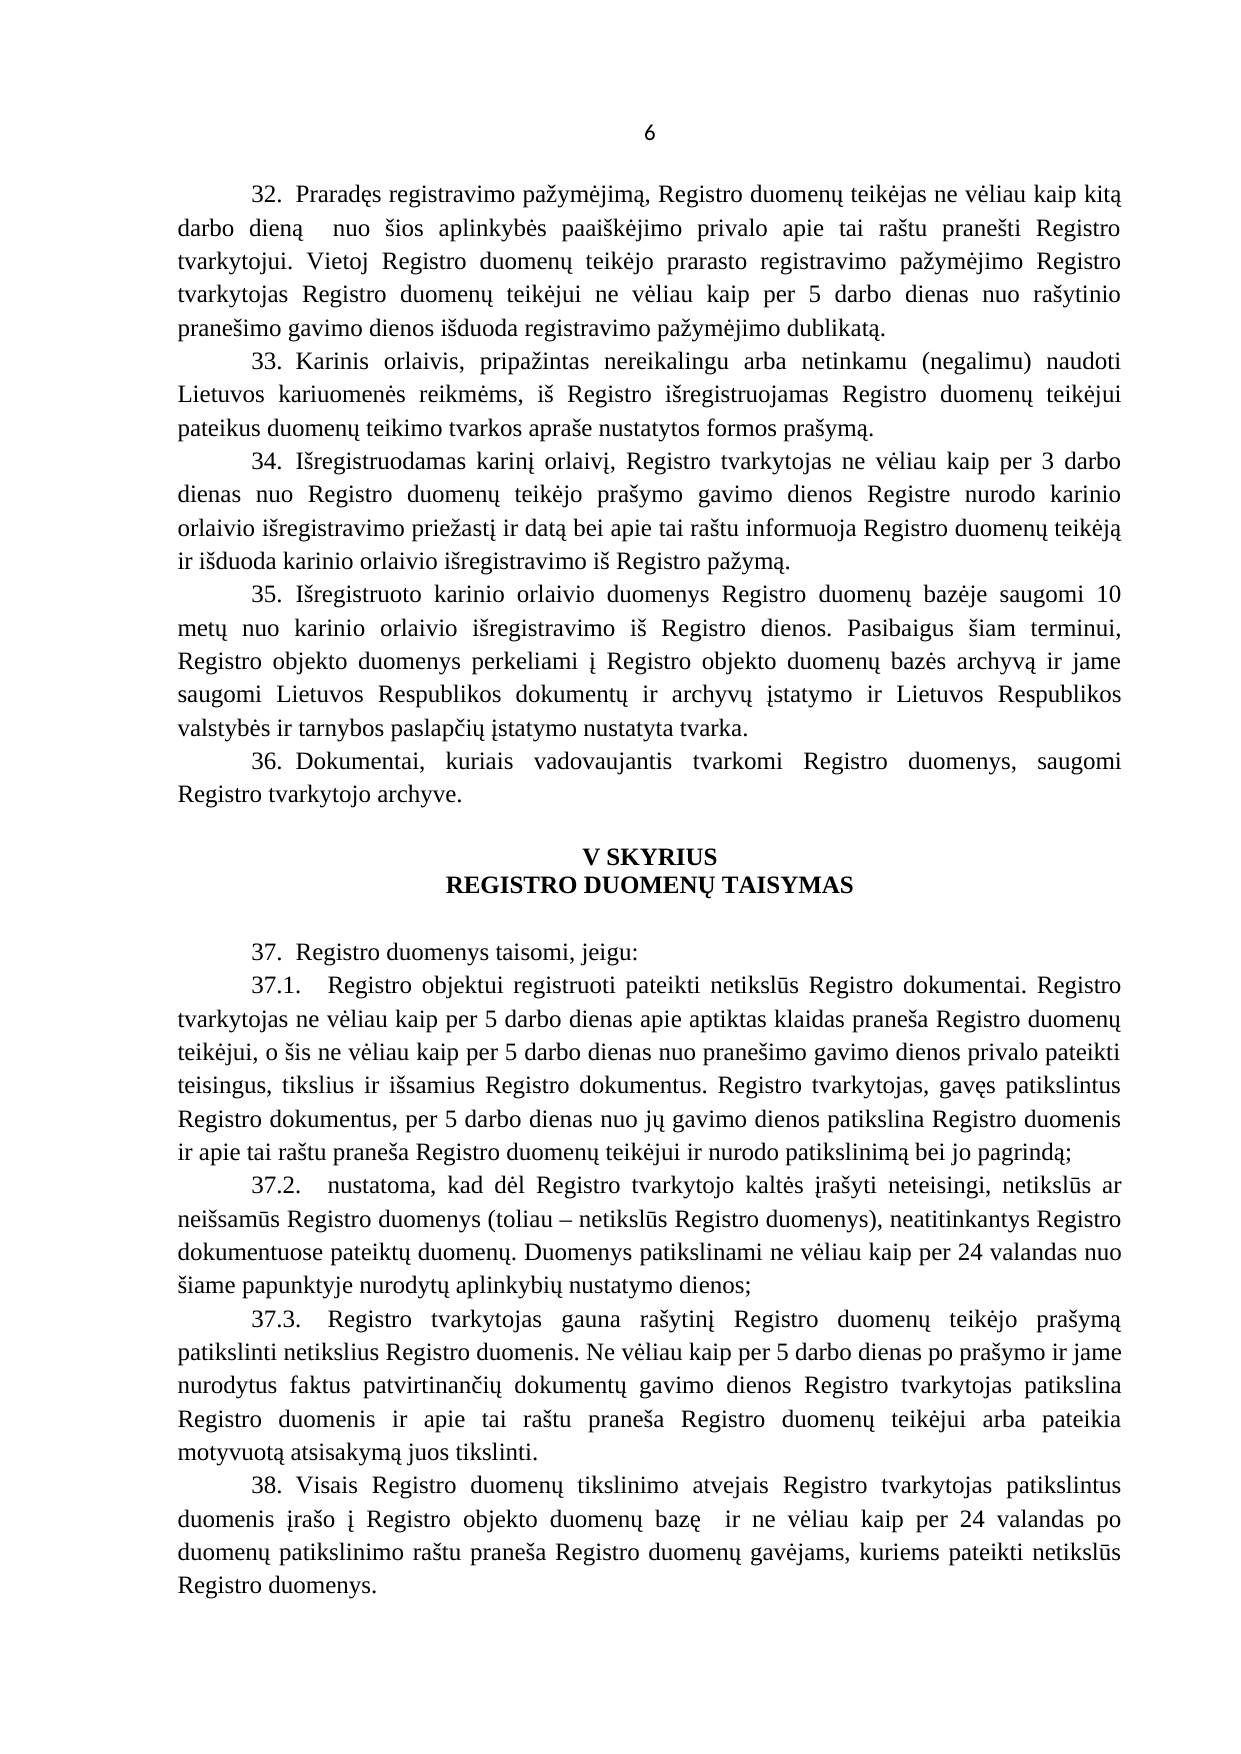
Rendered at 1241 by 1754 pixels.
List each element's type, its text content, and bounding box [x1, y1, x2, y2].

text 36. Dokumentai, kuriais vadovaujantis tvarkomi Registro duomenys, saugomi Registro tvarkytojo archyve. [177, 742, 1122, 808]
text 37.2. nustatoma, kad dėl Registro tvarkytojo kaltės įrašyti neteisingi, netikslūs ar neišsamūs Registro duomenys (toliau – netikslūs Registro duomenys), neatitinkantys Registro dokumentuose pateiktų duomenų. Duomenys patikslinami ne vėliau kaip per 24 valandas nuo šiame papunktyje nurodytų aplinkybių nustatymo dienos; [177, 1166, 1122, 1299]
text 34. Išregistruodamas karinį orlaivį, Registro tvarkytojas ne vėliau kaip per 3 darbo dienas nuo Registro duomenų teikėjo prašymo gavimo dienos Registre nurodo karinio orlaivio išregistravimo priežastį ir datą bei apie tai raštu informuoja Registro duomenų teikėją ir išduoda karinio orlaivio išregistravimo iš Registro pažymą. [177, 442, 1122, 575]
text 37.3. Registro tvarkytojas gauna rašytinį Registro duomenų teikėjo prašymą patikslinti netikslius Registro duomenis. Ne vėliau kaip per 5 darbo dienas po prašymo ir jame nurodytus faktus patvirtinančių dokumentų gavimo dienos Registro tvarkytojas patikslina Registro duomenis ir apie tai raštu praneša Registro duomenų teikėjui arba pateikia motyvuotą atsisakymą juos tikslinti. [177, 1299, 1122, 1466]
text 33. Karinis orlaivis, pripažintas nereikalingu arba netinkamu (negalimu) naudoti Lietuvos kariuomenės reikmėms, iš Registro išregistruojamas Registro duomenų teikėjui pateikus duomenų teikimo tvarkos apraše nustatytos formos prašymą. [177, 342, 1122, 442]
text REGISTRO DUOMENŲ TAISYMAS [177, 870, 1122, 899]
text 35. Išregistruoto karinio orlaivio duomenys Registro duomenų bazėje saugomi 10 metų nuo karinio orlaivio išregistravimo iš Registro dienos. Pasibaigus šiam terminui, Registro objekto duomenys perkeliami į Registro objekto duomenų bazės archyvą ir jame saugomi Lietuvos Respublikos dokumentų ir archyvų įstatymo ir Lietuvos Respublikos valstybės ir tarnybos paslapčių įstatymo nustatyta tvarka. [177, 575, 1122, 742]
text 37. Registro duomenys taisomi, jeigu: [177, 932, 1122, 966]
text 37.1. Registro objektui registruoti pateikti netikslūs Registro dokumentai. Registro tvarkytojas ne vėliau kaip per 5 darbo dienas apie aptiktas klaidas praneša Registro duomenų teikėjui, o šis ne vėliau kaip per 5 darbo dienas nuo pranešimo gavimo dienos privalo pateikti teisingus, tikslius ir išsamius Registro dokumentus. Registro tvarkytojas, gavęs patikslintus Registro dokumentus, per 5 darbo dienas nuo jų gavimo dienos patikslina Registro duomenis ir apie tai raštu praneša Registro duomenų teikėjui ir nurodo patikslinimą bei jo pagrindą; [177, 966, 1122, 1166]
text 32. Praradęs registravimo pažymėjimą, Registro duomenų teikėjas ne vėliau kaip kitą darbo dieną nuo šios aplinkybės paaiškėjimo privalo apie tai raštu pranešti Registro tvarkytojui. Vietoj Registro duomenų teikėjo prarasto registravimo pažymėjimo Registro tvarkytojas Registro duomenų teikėjui ne vėliau kaip per 5 darbo dienas nuo rašytinio pranešimo gavimo dienos išduoda registravimo pažymėjimo dublikatą. [177, 175, 1122, 342]
text 38. Visais Registro duomenų tikslinimo atvejais Registro tvarkytojas patikslintus duomenis įrašo į Registro objekto duomenų bazę ir ne vėliau kaip per 24 valandas po duomenų patikslinimo raštu praneša Registro duomenų gavėjams, kuriems pateikti netikslūs Registro duomenys. [177, 1466, 1122, 1599]
text V SKYRIUS [177, 842, 1122, 870]
